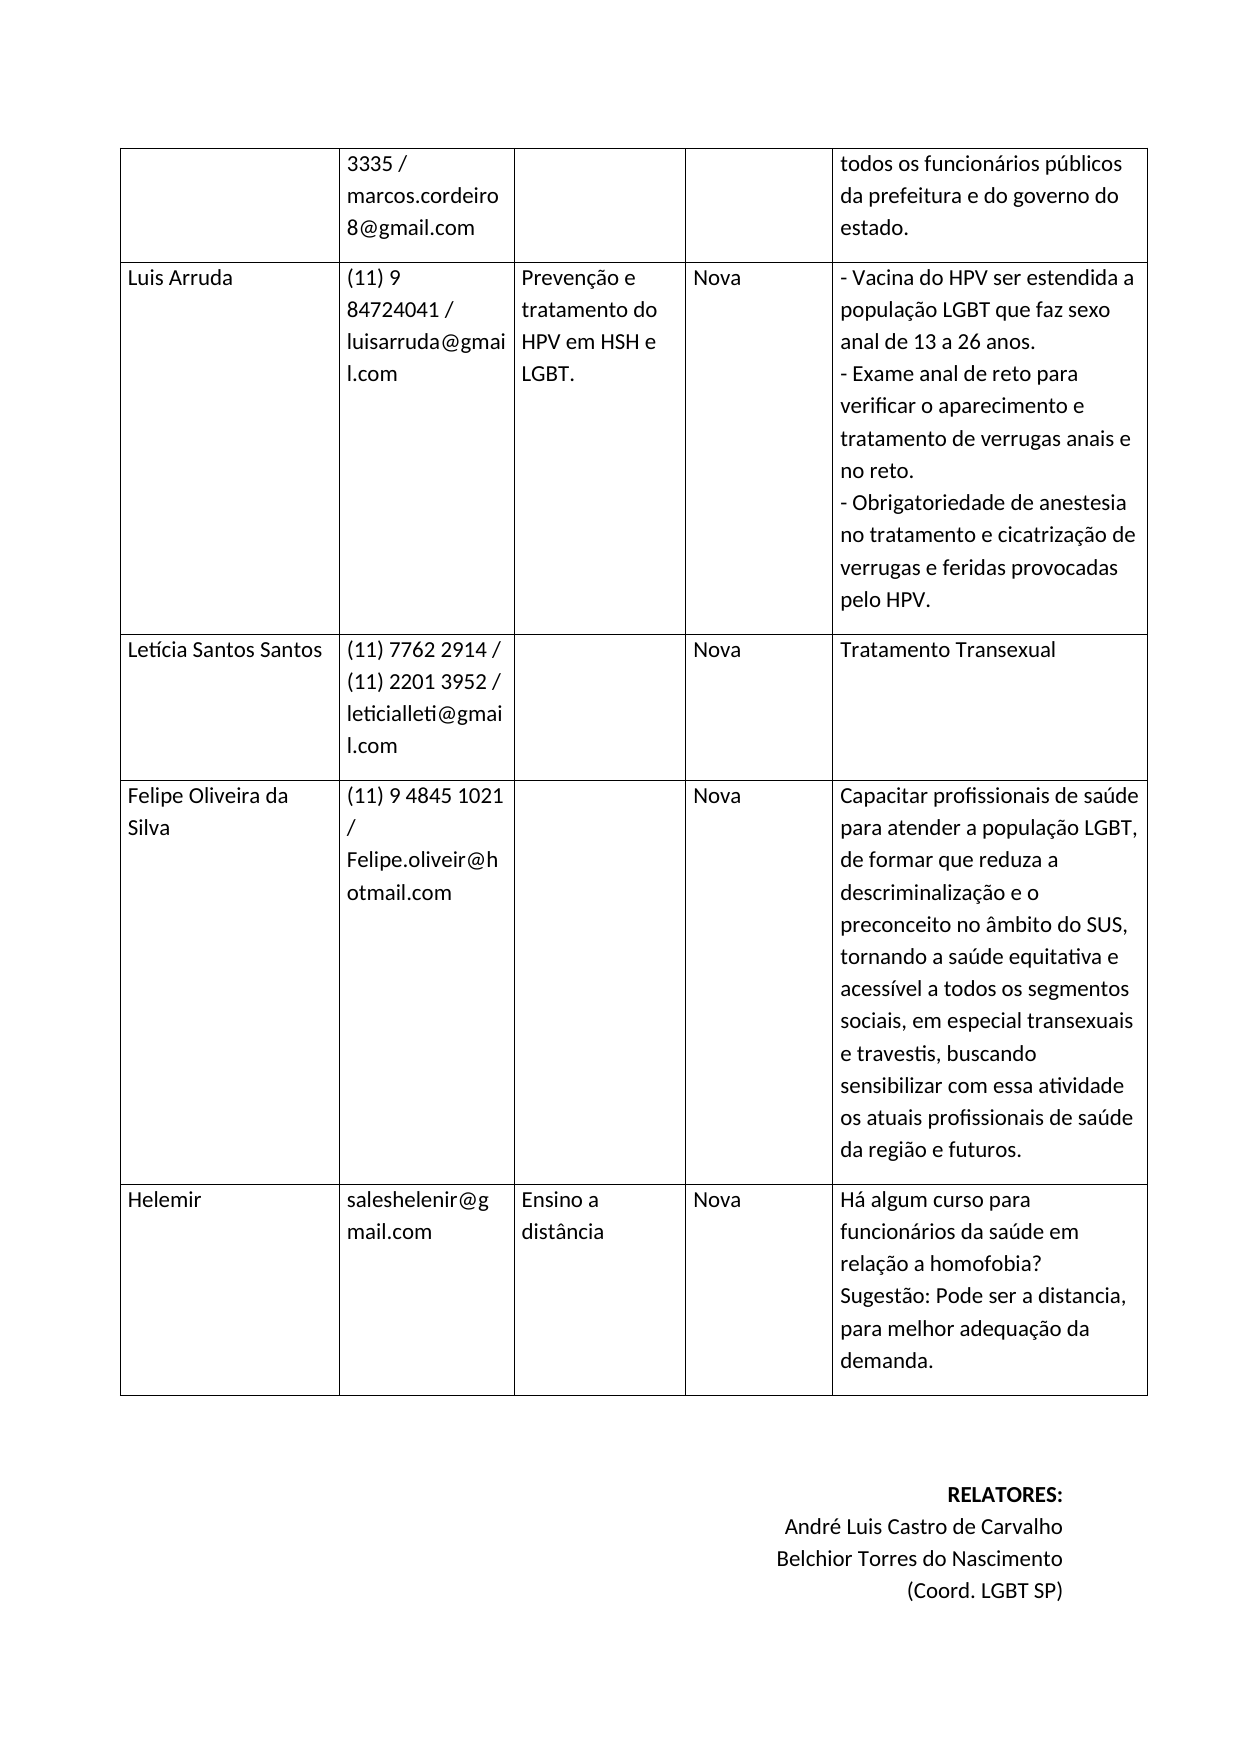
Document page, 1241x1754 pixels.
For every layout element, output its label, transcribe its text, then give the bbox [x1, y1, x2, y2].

table_cell Nova [686, 781, 832, 1184]
table_cell [686, 149, 832, 262]
table_cell 3335 / marcos.cordeiro8@gmail.com [340, 149, 514, 262]
table_cell Felipe Oliveira da Silva [121, 781, 339, 1184]
table_cell Prevenção e tratamento do HPV em HSH e LGBT. [515, 263, 685, 634]
table_cell Nova [686, 635, 832, 780]
table_cell [515, 149, 685, 262]
table_cell (11) 7762 2914 / (11) 2201 3952 / leticialleti@gmail.com [340, 635, 514, 780]
table_cell Capacitar profissionais de saúde para atender a população LGBT, de formar que reduza a descriminalização e o preconceito no âmbito do SUS, tornando a saúde equitativa e acessível a todos os segmentos sociais, em especial transexuais e travestis, buscando sensibilizar com essa atividade os atuais profissionais de saúde da região e futuros. [833, 781, 1147, 1184]
table_cell Luis Arruda [121, 263, 339, 634]
table_cell [121, 149, 339, 262]
table_cell Nova [686, 263, 832, 634]
text RELATORES: André Luis Castro de Carvalho Belchior Torres do Nascimento (Coord. LGBT SP) [177, 1480, 1063, 1604]
table_cell Helemir [121, 1185, 339, 1395]
table_cell [515, 781, 685, 1184]
table_cell - Vacina do HPV ser estendida a população LGBT que faz sexo anal de 13 a 26 anos. - Exame anal de reto para verificar o aparecimento e tratamento de verrugas anais e no reto. - Obrigatoriedade de anestesia no tratamento e cicatrização de verrugas e feridas provocadas pelo HPV. [833, 263, 1147, 634]
table_cell todos os funcionários públicos da prefeitura e do governo do estado. [833, 149, 1147, 262]
table_cell saleshelenir@gmail.com [340, 1185, 514, 1395]
table_cell Há algum curso para funcionários da saúde em relação a homofobia? Sugestão: Pode ser a distancia, para melhor adequação da demanda. [833, 1185, 1147, 1395]
table_cell Ensino a distância [515, 1185, 685, 1395]
table_cell (11) 9 4845 1021 / Felipe.oliveir@hotmail.com [340, 781, 514, 1184]
table_cell (11) 9 84724041 / luisarruda@gmail.com [340, 263, 514, 634]
table_cell Tratamento Transexual [833, 635, 1147, 780]
table_cell Nova [686, 1185, 832, 1395]
table_cell Letícia Santos Santos [121, 635, 339, 780]
table_cell [515, 635, 685, 780]
